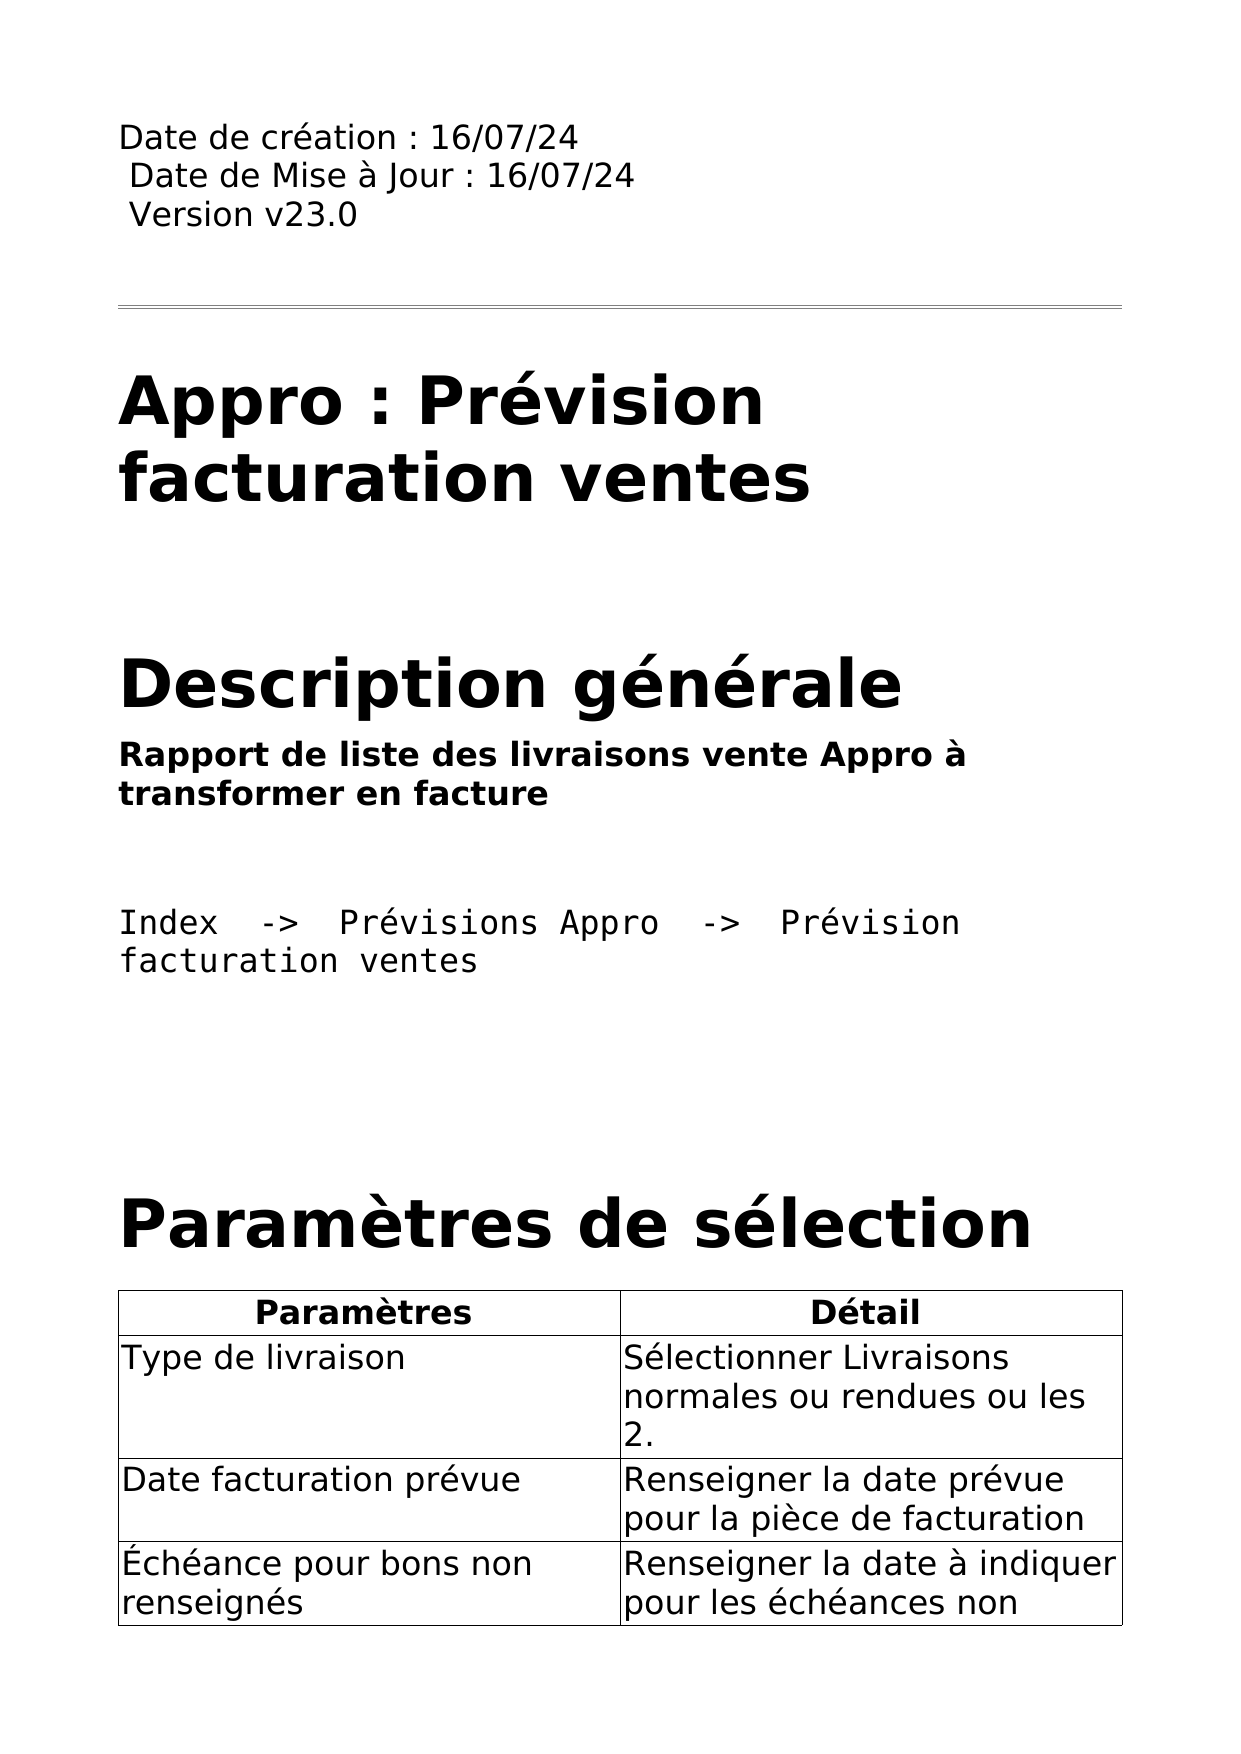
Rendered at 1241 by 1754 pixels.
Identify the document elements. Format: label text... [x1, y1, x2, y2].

subtitle Appro : Prévision facturation ventes [118, 362, 1122, 517]
table_cell Renseigner la date à indiquer pour les échéances non [621, 1542, 1122, 1625]
table_header Détail [621, 1291, 1122, 1335]
table_cell Échéance pour bons non renseignés [119, 1542, 620, 1625]
text Date de création : 16/07/24 Date de Mise à Jour : 16/07/24 Version v23.0 [118, 118, 1122, 273]
table_cell Date facturation prévue [119, 1459, 620, 1541]
subtitle Paramètres de sélection [118, 1186, 1122, 1263]
subtitle Description générale [118, 645, 1122, 723]
table_cell Sélectionner Livraisons normales ou rendues ou les 2. [621, 1336, 1122, 1458]
text Rapport de liste des livraisons vente Appro à transformer en facture [118, 735, 1122, 891]
table_cell Type de livraison [119, 1336, 620, 1458]
table_header Paramètres [119, 1291, 620, 1335]
text Index -> Prévisions Appro -> Prévision facturation ventes [118, 903, 1122, 981]
table_cell Renseigner la date prévue pour la pièce de facturation [621, 1459, 1122, 1541]
